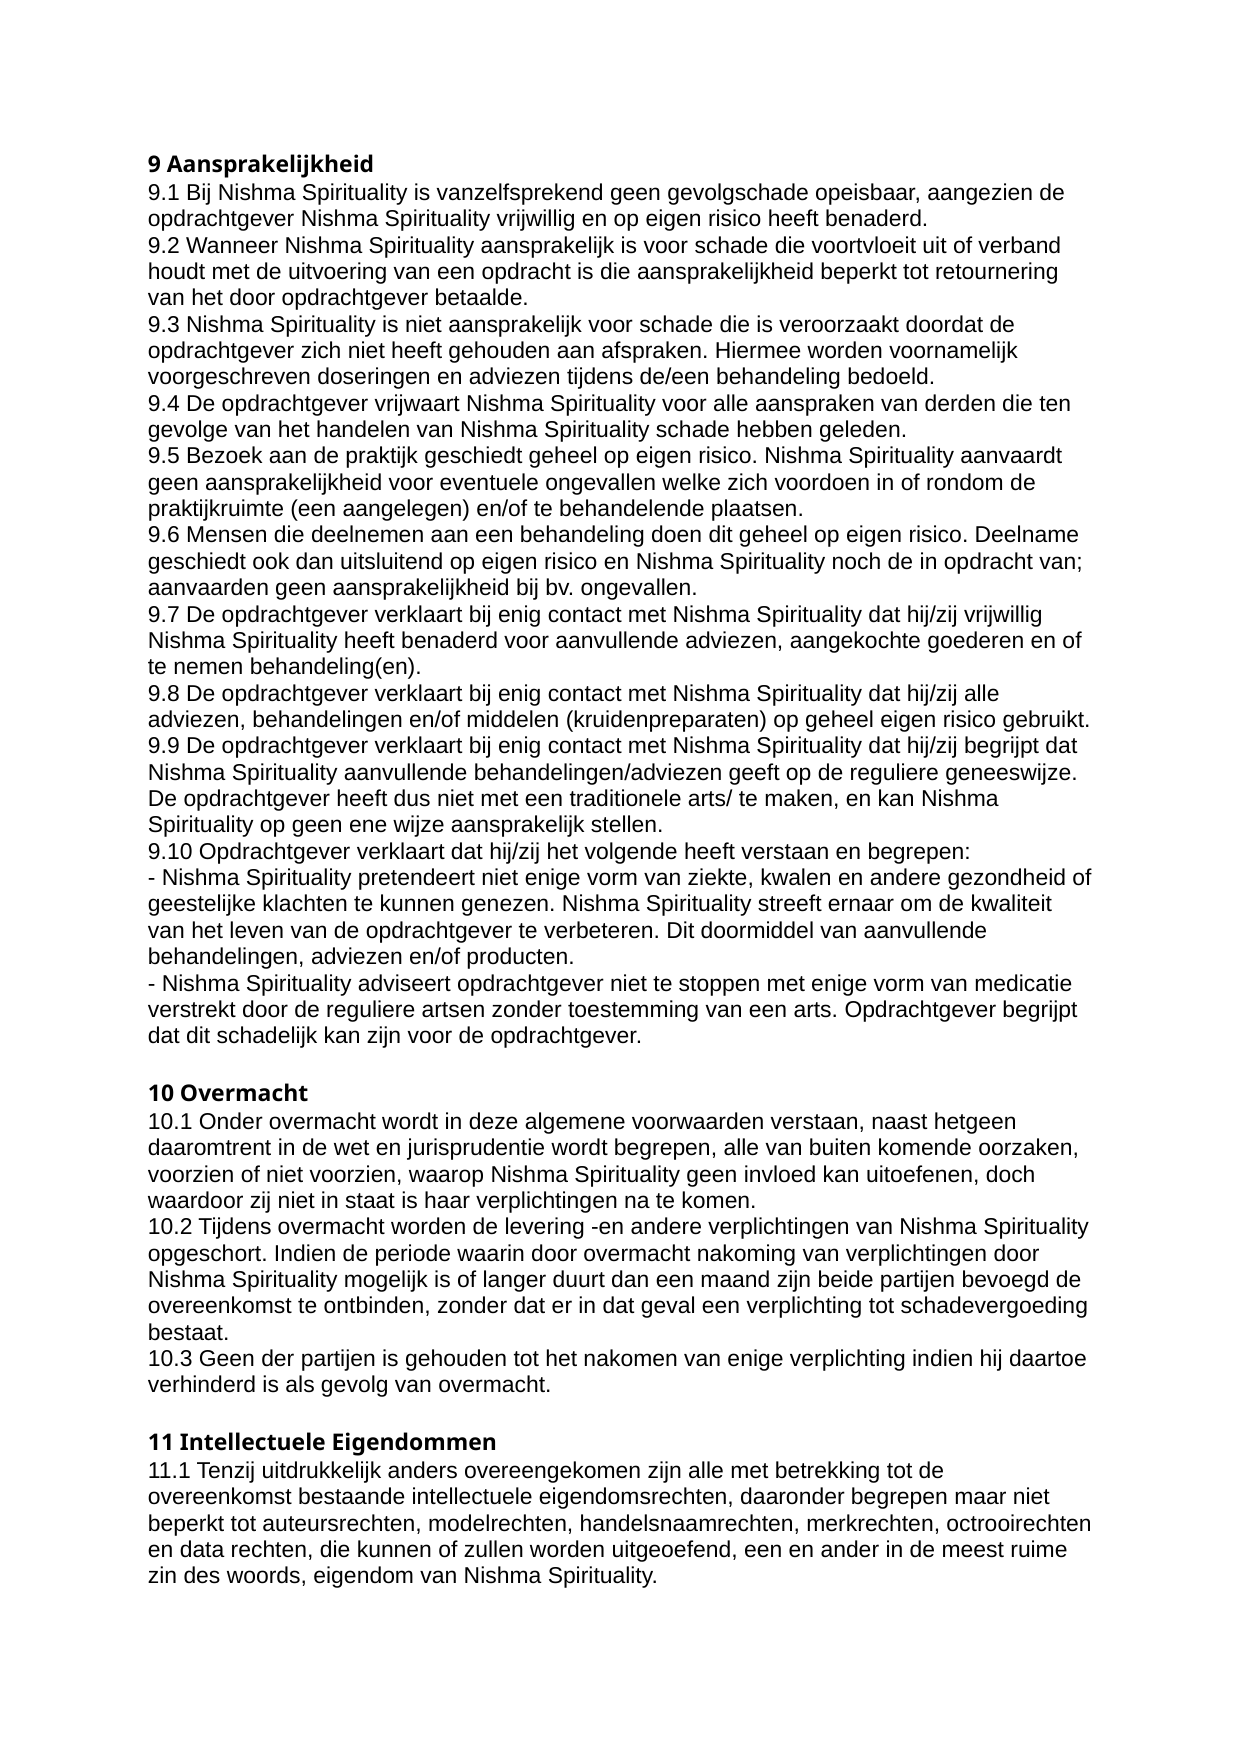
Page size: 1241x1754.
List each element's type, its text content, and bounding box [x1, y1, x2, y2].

text 9.7 De opdrachtgever verklaart bij enig contact met Nishma Spirituality dat hij/zij vrijwillig Nishma Spirituality heeft benaderd voor aanvullende adviezen, aangekochte goederen en of te nemen behandeling(en). [148, 601, 1093, 679]
text 9.8 De opdrachtgever verklaart bij enig contact met Nishma Spirituality dat hij/zij alle adviezen, behandelingen en/of middelen (kruidenpreparaten) op geheel eigen risico gebruikt. [148, 679, 1093, 732]
text 11 Intellectuele Eigendommen [148, 1426, 1093, 1457]
text 10 Overmacht [148, 1077, 1093, 1108]
text 10.1 Onder overmacht wordt in deze algemene voorwaarden verstaan, naast hetgeen daaromtrent in de wet en jurisprudentie wordt begrepen, alle van buiten komende oorzaken, voorzien of niet voorzien, waarop Nishma Spirituality geen invloed kan uitoefenen, doch waardoor zij niet in staat is haar verplichtingen na te komen. [148, 1108, 1093, 1213]
text 9.5 Bezoek aan de praktijk geschiedt geheel op eigen risico. Nishma Spirituality aanvaardt geen aansprakelijkheid voor eventuele ongevallen welke zich voordoen in of rondom de praktijkruimte (een aangelegen) en/of te behandelende plaatsen. [148, 442, 1093, 521]
text 9.2 Wanneer Nishma Spirituality aansprakelijk is voor schade die voortvloeit uit of verband houdt met de uitvoering van een opdracht is die aansprakelijkheid beperkt tot retournering van het door opdrachtgever betaalde. [148, 232, 1093, 311]
text 10.3 Geen der partijen is gehouden tot het nakomen van enige verplichting indien hij daartoe verhinderd is als gevolg van overmacht. [148, 1345, 1093, 1398]
text 9.3 Nishma Spirituality is niet aansprakelijk voor schade die is veroorzaakt doordat de opdrachtgever zich niet heeft gehouden aan afspraken. Hiermee worden voornamelijk voorgeschreven doseringen en adviezen tijdens de/een behandeling bedoeld. [148, 311, 1093, 390]
text 9.9 De opdrachtgever verklaart bij enig contact met Nishma Spirituality dat hij/zij begrijpt dat Nishma Spirituality aanvullende behandelingen/adviezen geeft op de reguliere geneeswijze. De opdrachtgever heeft dus niet met een traditionele arts/ te maken, en kan Nishma Spirituality op geen ene wijze aansprakelijk stellen. [148, 732, 1093, 838]
text 11.1 Tenzij uitdrukkelijk anders overeengekomen zijn alle met betrekking tot de overeenkomst bestaande intellectuele eigendomsrechten, daaronder begrepen maar niet beperkt tot auteursrechten, modelrechten, handelsnaamrechten, merkrechten, octrooirechten en data rechten, die kunnen of zullen worden uitgeoefend, een en ander in de meest ruime zin des woords, eigendom van Nishma Spirituality. [148, 1457, 1093, 1589]
text 9 Aansprakelijkheid [148, 148, 1093, 179]
text 9.4 De opdrachtgever vrijwaart Nishma Spirituality voor alle aanspraken van derden die ten gevolge van het handelen van Nishma Spirituality schade hebben geleden. [148, 390, 1093, 442]
text 9.1 Bij Nishma Spirituality is vanzelfsprekend geen gevolgschade opeisbaar, aangezien de opdrachtgever Nishma Spirituality vrijwillig en op eigen risico heeft benaderd. [148, 179, 1093, 232]
text 9.6 Mensen die deelnemen aan een behandeling doen dit geheel op eigen risico. Deelname geschiedt ook dan uitsluitend op eigen risico en Nishma Spirituality noch de in opdracht van; aanvaarden geen aansprakelijkheid bij bv. ongevallen. [148, 521, 1093, 601]
text 9.10 Opdrachtgever verklaart dat hij/zij het volgende heeft verstaan en begrepen: [148, 838, 1093, 864]
text - Nishma Spirituality pretendeert niet enige vorm van ziekte, kwalen en andere gezondheid of geestelijke klachten te kunnen genezen. Nishma Spirituality streeft ernaar om de kwaliteit van het leven van de opdrachtgever te verbeteren. Dit doormiddel van aanvullende behandelingen, adviezen en/of producten. [148, 864, 1093, 969]
text - Nishma Spirituality adviseert opdrachtgever niet te stoppen met enige vorm van medicatie verstrekt door de reguliere artsen zonder toestemming van een arts. Opdrachtgever begrijpt dat dit schadelijk kan zijn voor de opdrachtgever. [148, 969, 1093, 1048]
text 10.2 Tijdens overmacht worden de levering -en andere verplichtingen van Nishma Spirituality opgeschort. Indien de periode waarin door overmacht nakoming van verplichtingen door Nishma Spirituality mogelijk is of langer duurt dan een maand zijn beide partijen bevoegd de overeenkomst te ontbinden, zonder dat er in dat geval een verplichting tot schadevergoeding bestaat. [148, 1213, 1093, 1345]
